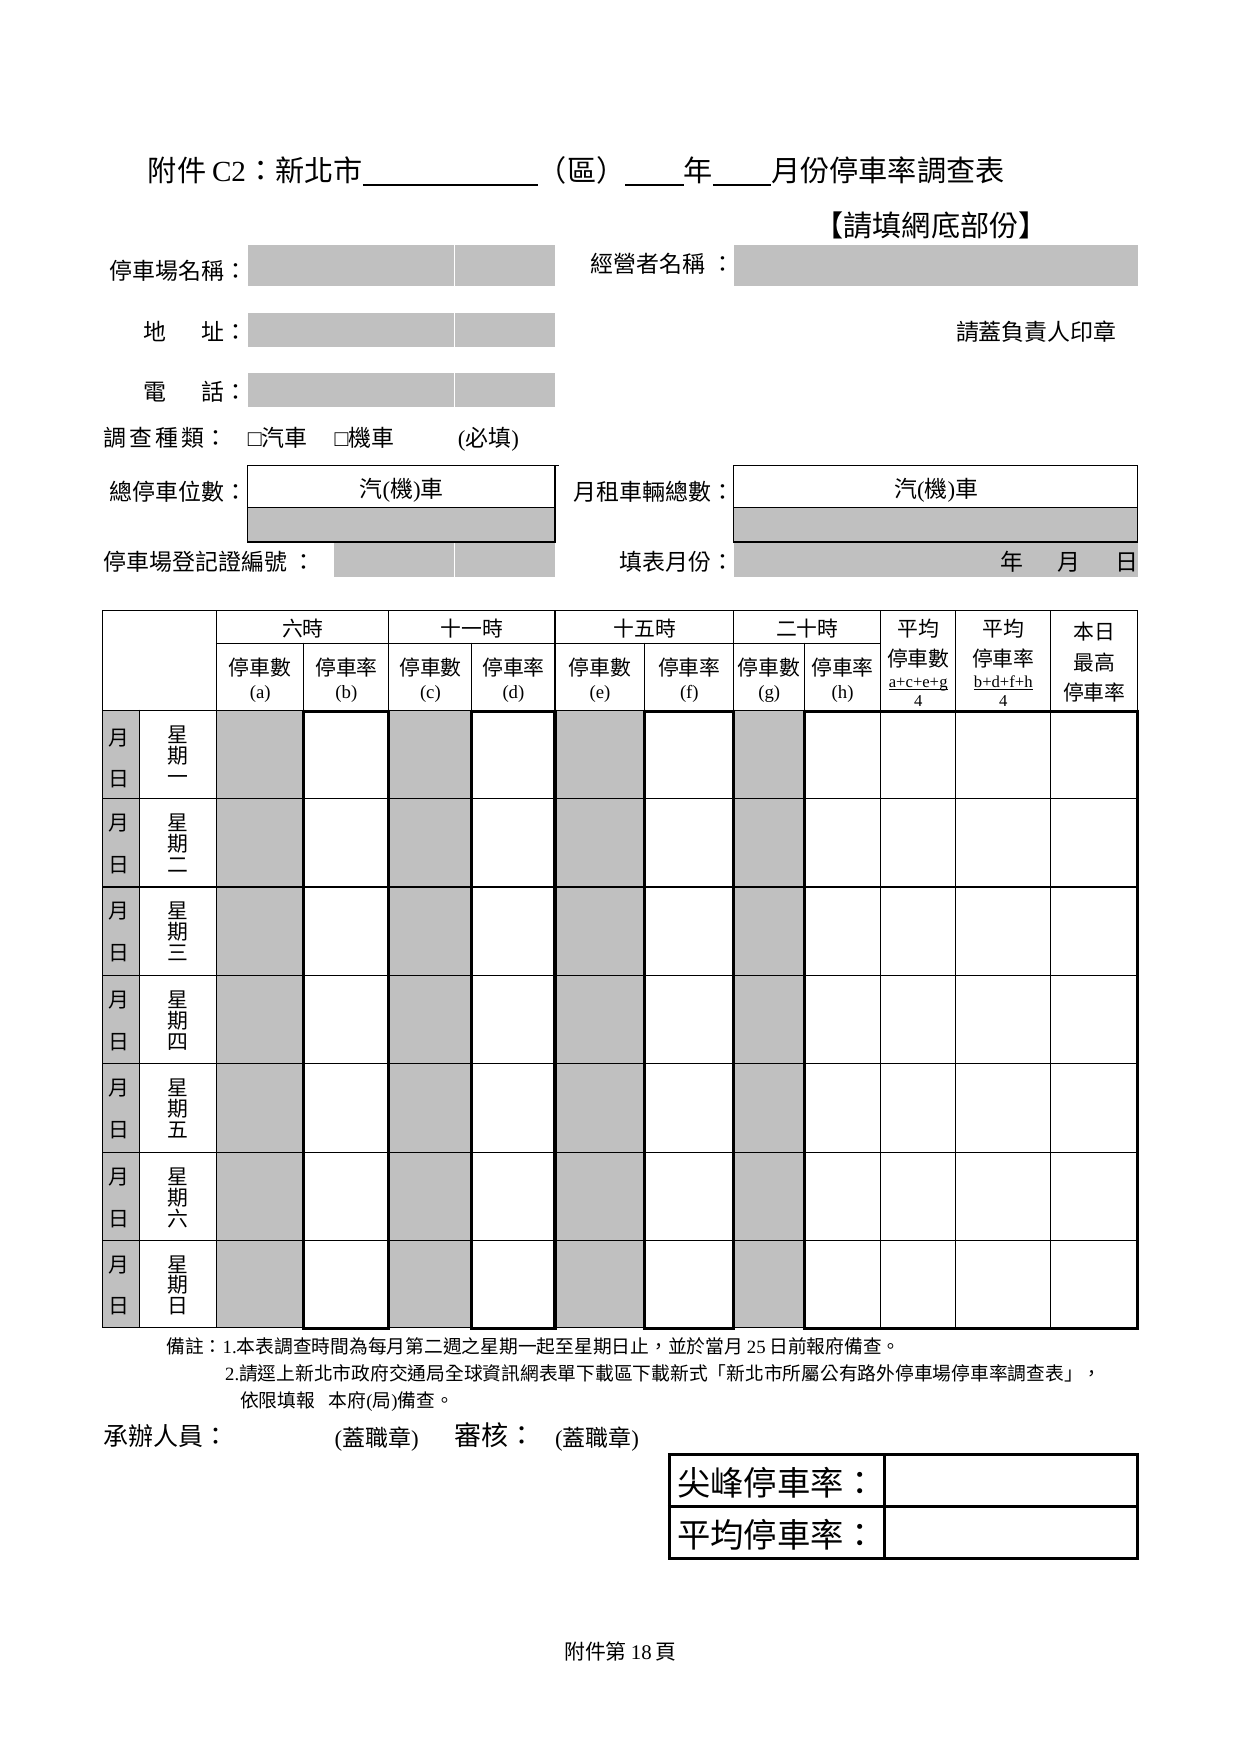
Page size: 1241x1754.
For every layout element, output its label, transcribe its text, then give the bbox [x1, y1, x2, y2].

table_cell [217, 976, 302, 1063]
table_cell [885, 373, 956, 407]
table_cell [122, 577, 139, 610]
table_cell [140, 507, 247, 541]
table_cell 星期六 [140, 1153, 216, 1240]
table_cell 月 日 [103, 1153, 139, 1240]
table_cell [455, 286, 555, 312]
table_cell [557, 799, 643, 886]
table_cell [122, 1453, 139, 1504]
table_cell [417, 1505, 454, 1557]
table_cell [881, 799, 955, 886]
table_cell [473, 799, 553, 886]
table_cell [735, 1241, 803, 1327]
table_cell [735, 976, 803, 1063]
table_cell [814, 347, 885, 373]
table_cell [734, 373, 814, 407]
table_cell [305, 976, 387, 1063]
table_cell [646, 1153, 732, 1240]
table_cell 地 址： [103, 313, 248, 347]
table_cell [248, 347, 334, 373]
table_cell 平均 停車數 a+c+e+g 4 [881, 611, 955, 709]
table_cell [122, 1505, 139, 1557]
table_cell [248, 286, 334, 312]
table_cell 停車數 (c) [389, 644, 471, 709]
table_cell 平均停車率： [671, 1508, 883, 1557]
table_cell [734, 245, 814, 286]
table_cell [334, 577, 389, 610]
table_cell [956, 1064, 1050, 1152]
table_cell [305, 713, 387, 798]
table_cell [103, 347, 122, 373]
table_cell 二十時 [734, 611, 880, 642]
table_cell [669, 347, 734, 373]
table_cell [557, 711, 643, 798]
table_cell [455, 1505, 531, 1557]
table_cell [559, 347, 669, 373]
table_cell [248, 1505, 334, 1557]
table_cell [417, 373, 454, 407]
table_cell [389, 577, 454, 610]
table_cell [473, 1241, 553, 1327]
table_cell [956, 1153, 1050, 1240]
table_cell 星期二 [140, 799, 216, 886]
table_cell 停車率 (b) [304, 644, 388, 709]
table_cell [555, 373, 559, 407]
table_cell [1051, 976, 1136, 1063]
table_cell 月 日 [103, 1064, 139, 1152]
table_cell □汽車 [248, 408, 334, 465]
table_header [248, 198, 334, 245]
table_cell [559, 286, 669, 312]
table_cell [531, 1453, 555, 1504]
table_cell [1051, 1241, 1136, 1327]
table_cell 月 日 [103, 888, 139, 975]
table_cell 十五時 [556, 611, 733, 642]
table_cell [455, 373, 555, 407]
table_cell [216, 577, 334, 610]
table_cell [305, 799, 387, 886]
table_cell [455, 1453, 531, 1504]
table_cell [140, 286, 248, 312]
table_cell [734, 577, 804, 610]
table_cell [956, 713, 1050, 798]
table_cell [559, 373, 669, 407]
table_cell [669, 373, 734, 407]
table_cell [390, 888, 470, 975]
table_cell [646, 713, 732, 798]
table_cell [734, 286, 814, 312]
table_cell [248, 373, 334, 407]
table_cell [669, 408, 734, 465]
table_cell 總停車位數： [103, 465, 247, 507]
table_cell [559, 313, 669, 347]
table_cell [556, 507, 654, 541]
table_cell [806, 713, 880, 798]
table_cell [814, 408, 885, 465]
table_cell 本日 最高 停車率 [1051, 611, 1137, 709]
table_cell [735, 711, 803, 798]
table_cell 星期三 [140, 888, 216, 975]
table_cell [334, 543, 389, 577]
table_cell [956, 1241, 1050, 1327]
table_cell 停車場名稱： [103, 245, 248, 286]
table_cell 星期一 [140, 711, 216, 798]
table_cell 平均 停車率 b+d+f+h 4 [956, 611, 1050, 709]
table_cell 星期日 [140, 1241, 216, 1327]
table_cell [881, 713, 955, 798]
table_cell [390, 711, 470, 798]
table_cell 停車數 (g) [734, 644, 804, 709]
table_cell [674, 577, 734, 610]
table_cell [103, 577, 122, 610]
table_cell [885, 347, 956, 373]
table_cell [455, 313, 555, 347]
table_cell 停車率 (h) [805, 644, 880, 709]
table_header [455, 198, 555, 245]
table_cell [217, 1241, 302, 1327]
table_cell [140, 1453, 248, 1504]
table_cell [217, 711, 302, 798]
table_cell [646, 888, 732, 975]
table_cell [646, 1064, 732, 1152]
table_cell [881, 1153, 955, 1240]
table_cell [390, 799, 470, 886]
table_cell [217, 1064, 302, 1152]
table_cell [389, 543, 454, 577]
table_cell [1051, 1153, 1136, 1240]
table_cell [103, 286, 122, 312]
table_cell [455, 577, 555, 610]
table_cell [334, 245, 417, 286]
table_cell [334, 1453, 417, 1504]
table_cell [334, 1505, 417, 1557]
table_cell [669, 313, 734, 347]
table_cell [390, 976, 470, 1063]
table_cell [217, 1153, 302, 1240]
table_cell [886, 1456, 1136, 1504]
table_cell 電 話： [103, 373, 248, 407]
table_cell [103, 1453, 122, 1504]
table_cell [248, 313, 334, 347]
table_cell [555, 1453, 668, 1504]
table_header [559, 198, 669, 245]
table_cell [806, 799, 880, 886]
table_cell [734, 508, 1137, 541]
table_cell [646, 1241, 732, 1327]
table_cell 汽(機)車 [734, 466, 1137, 507]
table_cell [140, 347, 248, 373]
table_cell [305, 1153, 387, 1240]
table_cell 十一時 [389, 611, 554, 642]
table_cell 備註：1.本表調查時間為每月第二週之星期一起至星期日止，並於當月25日前報府備查。 2.請逕上新北市政府交通局全球資訊網表單下載區下載新式「新北市所屬公有路外停車場停車率調查表」， 依限填報 本府(局)備查。 [103, 1328, 1138, 1413]
table_cell [814, 286, 885, 312]
table_cell [806, 888, 880, 975]
table_header [103, 198, 122, 245]
table_cell [531, 1505, 555, 1557]
table_cell [455, 245, 555, 286]
table_cell [103, 1505, 122, 1557]
table_cell [940, 577, 1138, 610]
table_cell [455, 347, 555, 373]
table_cell [248, 1413, 334, 1453]
table_cell [885, 1413, 956, 1453]
table_cell [806, 976, 880, 1063]
table_cell [473, 1153, 553, 1240]
table_header 【請填網底部份】 [814, 198, 1138, 245]
table_cell [122, 347, 139, 373]
table_cell [814, 373, 885, 407]
table_cell [1051, 713, 1136, 798]
table_cell [885, 313, 956, 347]
table_cell [646, 976, 732, 1063]
table_cell 審核： [455, 1413, 555, 1453]
table_cell [1051, 888, 1136, 975]
table_cell [557, 1241, 643, 1327]
table_cell [417, 245, 454, 286]
table_cell 月 日 [103, 1241, 139, 1327]
table_cell [956, 976, 1050, 1063]
table_cell [557, 888, 643, 975]
table_cell [885, 245, 956, 286]
table_cell 月 日 [103, 711, 139, 798]
table_cell [956, 347, 1138, 373]
table_cell 請蓋負責人印章 [956, 313, 1138, 347]
table_header [417, 198, 454, 245]
table_cell [881, 888, 955, 975]
table_cell [956, 888, 1050, 975]
table_cell [417, 286, 454, 312]
table_cell 調 查 種 類： [103, 408, 248, 465]
table_cell [806, 1153, 880, 1240]
table_cell [956, 373, 1138, 407]
table_cell [870, 577, 940, 610]
table_cell [654, 507, 733, 541]
table_cell [735, 1064, 803, 1152]
table_cell (蓋職章) [555, 1413, 734, 1453]
table_cell [885, 408, 956, 465]
table_cell 六時 [217, 611, 388, 642]
table_cell (蓋職章) [334, 1413, 454, 1453]
table_cell [122, 507, 139, 541]
table_cell [735, 1153, 803, 1240]
text 附件C2：新北市 （區） 年 月份停車率調查表 [148, 148, 1092, 190]
table_cell 年 月 日 [734, 543, 1138, 577]
table_cell [956, 799, 1050, 886]
table_cell [334, 373, 417, 407]
table_cell [248, 1453, 334, 1504]
table_cell 月 日 [103, 799, 139, 886]
table_cell [417, 313, 454, 347]
table_cell [103, 611, 216, 709]
table_header [734, 198, 814, 245]
table_cell [814, 1413, 885, 1453]
table_cell [814, 313, 885, 347]
table_cell [555, 347, 559, 373]
table_cell [735, 888, 803, 975]
table_cell [1051, 799, 1136, 886]
table_cell [455, 543, 555, 577]
table_header [140, 198, 248, 245]
table_header [122, 198, 139, 245]
table_cell [734, 313, 814, 347]
table_cell [305, 888, 387, 975]
table_cell □機車 [334, 408, 417, 465]
table_cell [557, 1064, 643, 1152]
table_cell [885, 286, 956, 312]
table_cell [804, 577, 870, 610]
table_cell [122, 286, 139, 312]
table_cell [734, 1413, 814, 1453]
table_cell [305, 1064, 387, 1152]
table_cell [956, 245, 1138, 286]
table_cell [881, 1064, 955, 1152]
table_cell [646, 799, 732, 886]
table_cell [217, 799, 302, 886]
table_cell 尖峰停車率： [671, 1456, 883, 1504]
table_cell [734, 408, 814, 465]
table_cell [248, 508, 554, 541]
table_cell [881, 1241, 955, 1327]
table_cell 停車場登記證編號 ： [103, 541, 334, 577]
table_cell [555, 286, 559, 312]
table_cell [417, 347, 454, 373]
table_cell [886, 1508, 1136, 1557]
table_cell [473, 1064, 553, 1152]
table_cell [555, 313, 559, 347]
table_cell [735, 799, 803, 886]
table_cell [473, 713, 553, 798]
table_cell 停車數 (a) [217, 644, 303, 709]
table_cell [555, 1505, 668, 1557]
table_header [669, 198, 734, 245]
table_cell [473, 976, 553, 1063]
table_cell 汽(機)車 [248, 466, 554, 507]
table_cell 月租車輛總數： [556, 465, 733, 507]
table_cell [1051, 1064, 1136, 1152]
table_cell [669, 286, 734, 312]
table_cell 月 日 [103, 976, 139, 1063]
table_cell [217, 888, 302, 975]
table_cell [140, 1505, 248, 1557]
table_cell [390, 1064, 470, 1152]
table_cell [140, 577, 216, 610]
table_cell [806, 1064, 880, 1152]
table_cell [814, 245, 885, 286]
table_cell [559, 408, 669, 465]
table_cell 經營者名稱 ： [559, 245, 734, 286]
table_cell [334, 313, 417, 347]
table_cell [334, 286, 417, 312]
table_cell [806, 1241, 880, 1327]
table_cell [734, 347, 814, 373]
table_cell [956, 286, 1138, 312]
table_cell [103, 507, 122, 541]
table_cell [390, 1241, 470, 1327]
table_cell 星期五 [140, 1064, 216, 1152]
table_cell [305, 1241, 387, 1327]
table_cell [473, 888, 553, 975]
table_cell [248, 245, 334, 286]
table_cell 停車率 (d) [472, 644, 554, 709]
table_cell [956, 1413, 1138, 1453]
table_cell [881, 976, 955, 1063]
table_cell 停車率 (f) [645, 644, 733, 709]
table_cell [334, 347, 417, 373]
table_cell 承辦人員： [103, 1413, 248, 1453]
table_cell 星期四 [140, 976, 216, 1063]
table_header [555, 198, 559, 245]
table_cell (必填) [417, 408, 559, 465]
table_cell [555, 577, 674, 610]
table_cell 停車數 (e) [556, 644, 644, 709]
table_cell [417, 1453, 454, 1504]
table_cell [557, 1153, 643, 1240]
table_cell [956, 408, 1138, 465]
table_header [334, 198, 417, 245]
table_cell [557, 976, 643, 1063]
table_cell 填表月份： [555, 541, 734, 577]
table_cell [555, 245, 559, 286]
table_cell [390, 1153, 470, 1240]
